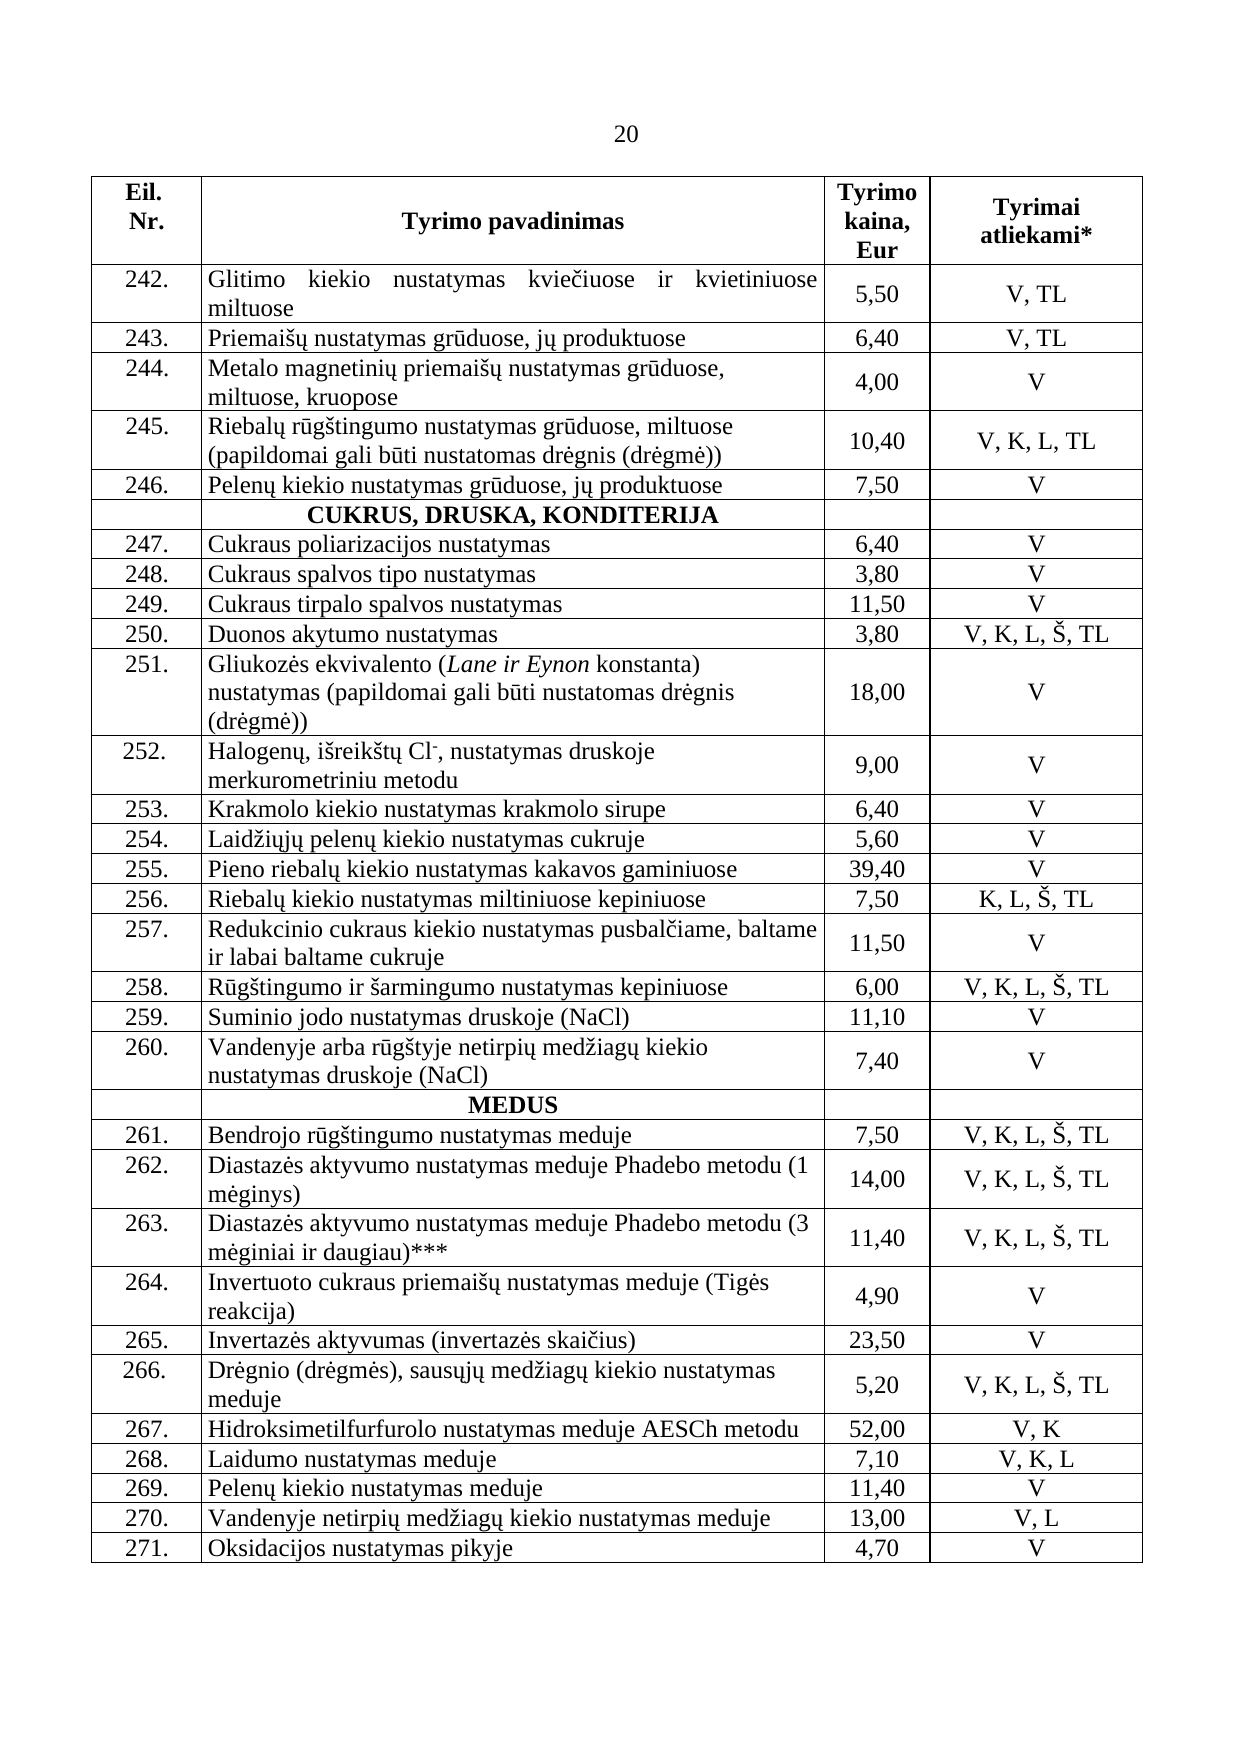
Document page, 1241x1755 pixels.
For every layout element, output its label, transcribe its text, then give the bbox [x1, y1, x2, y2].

table_cell 263. [92, 1209, 201, 1266]
table_cell Invertuoto cukraus priemaišų nustatymas meduje (Tigės reakcija) [202, 1267, 824, 1324]
table_cell 243. [92, 323, 201, 352]
table_cell Laidžiųjų pelenų kiekio nustatymas cukruje [202, 824, 824, 853]
table_cell 11,40 [825, 1474, 929, 1502]
table_cell 18,00 [825, 649, 929, 735]
table_cell Oksidacijos nustatymas pikyje [202, 1533, 824, 1562]
table_cell Cukraus tirpalo spalvos nustatymas [202, 589, 824, 618]
table_cell Pieno riebalų kiekio nustatymas kakavos gaminiuose [202, 854, 824, 883]
table_cell 6,40 [825, 323, 929, 352]
table_cell 11,50 [825, 914, 929, 971]
table_cell V [931, 559, 1142, 588]
table_cell 256. [92, 884, 201, 913]
table_cell 14,00 [825, 1150, 929, 1207]
table_cell V, K, L, Š, TL [931, 619, 1142, 648]
table_cell 251. [92, 649, 201, 735]
table_cell Krakmolo kiekio nustatymas krakmolo sirupe [202, 795, 824, 823]
table_cell [92, 500, 201, 528]
table_cell [931, 1090, 1142, 1119]
table_cell 11,40 [825, 1209, 929, 1266]
table_cell V [931, 1032, 1142, 1089]
table_cell MEDUS [202, 1090, 824, 1119]
table_cell 5,50 [825, 265, 929, 322]
table_cell 250. [92, 619, 201, 648]
table_cell [931, 500, 1142, 528]
table_cell 52,00 [825, 1414, 929, 1443]
table_cell 254. [92, 824, 201, 853]
table_cell 3,80 [825, 559, 929, 588]
table_cell 11,50 [825, 589, 929, 618]
table_cell V [931, 649, 1142, 735]
table_cell 7,10 [825, 1444, 929, 1472]
table_cell V, L [931, 1503, 1142, 1532]
table_cell Vandenyje netirpių medžiagų kiekio nustatymas meduje [202, 1503, 824, 1532]
table_cell 266. [92, 1355, 201, 1413]
table_cell 11,10 [825, 1002, 929, 1031]
table_cell Diastazės aktyvumo nustatymas meduje Phadebo metodu (3 mėginiai ir daugiau)*** [202, 1209, 824, 1266]
table_cell 6,40 [825, 530, 929, 558]
table_cell Pelenų kiekio nustatymas grūduose, jų produktuose [202, 470, 824, 499]
table_cell V, K, L, Š, TL [931, 1355, 1142, 1413]
table_cell 4,00 [825, 353, 929, 410]
table_cell 39,40 [825, 854, 929, 883]
table_cell V [931, 470, 1142, 499]
table_cell Laidumo nustatymas meduje [202, 1444, 824, 1472]
table_cell 257. [92, 914, 201, 971]
table_cell V [931, 1474, 1142, 1502]
table_cell 7,50 [825, 1120, 929, 1149]
table_cell 5,20 [825, 1355, 929, 1413]
table_cell V [931, 1267, 1142, 1324]
table_cell 242. [92, 265, 201, 322]
table_cell 262. [92, 1150, 201, 1207]
table_cell Gliukozės ekvivalento (Lane ir Eynon konstanta) nustatymas (papildomai gali būti nustatomas drėgnis (drėgmė)) [202, 649, 824, 735]
table_cell 269. [92, 1474, 201, 1502]
table_cell V, K, L, Š, TL [931, 1150, 1142, 1207]
table_cell V [931, 914, 1142, 971]
table_cell 261. [92, 1120, 201, 1149]
table_cell 268. [92, 1444, 201, 1472]
table_cell V, TL [931, 323, 1142, 352]
table_cell Vandenyje arba rūgštyje netirpių medžiagų kiekio nustatymas druskoje (NaCl) [202, 1032, 824, 1089]
table_cell 7,40 [825, 1032, 929, 1089]
table_cell 267. [92, 1414, 201, 1443]
table_cell Drėgnio (drėgmės), sausųjų medžiagų kiekio nustatymas meduje [202, 1355, 824, 1413]
table_cell [825, 1090, 929, 1119]
table_cell Redukcinio cukraus kiekio nustatymas pusbalčiame, baltame ir labai baltame cukruje [202, 914, 824, 971]
table_cell 258. [92, 972, 201, 1001]
table_cell 247. [92, 530, 201, 558]
table_cell K, L, Š, TL [931, 884, 1142, 913]
table_cell Bendrojo rūgštingumo nustatymas meduje [202, 1120, 824, 1149]
table_cell 5,60 [825, 824, 929, 853]
table_cell Cukraus poliarizacijos nustatymas [202, 530, 824, 558]
table_cell Hidroksimetilfurfurolo nustatymas meduje AESCh metodu [202, 1414, 824, 1443]
table_cell Priemaišų nustatymas grūduose, jų produktuose [202, 323, 824, 352]
table_cell 10,40 [825, 411, 929, 469]
table_cell V, K, L, Š, TL [931, 1120, 1142, 1149]
table_cell 9,00 [825, 736, 929, 793]
table_cell 260. [92, 1032, 201, 1089]
table_cell Cukraus spalvos tipo nustatymas [202, 559, 824, 588]
table_cell 4,90 [825, 1267, 929, 1324]
table_cell 246. [92, 470, 201, 499]
table_cell V [931, 353, 1142, 410]
table_cell 7,50 [825, 884, 929, 913]
table_cell 265. [92, 1326, 201, 1354]
table_cell V, K, L [931, 1444, 1142, 1472]
table_cell V, K [931, 1414, 1142, 1443]
table_cell V [931, 854, 1142, 883]
table_cell V [931, 1533, 1142, 1562]
table_cell Cukrus, Druska, Konditerija [202, 500, 824, 528]
table_cell Diastazės aktyvumo nustatymas meduje Phadebo metodu (1 mėginys) [202, 1150, 824, 1207]
table_cell V [931, 530, 1142, 558]
table_cell Invertazės aktyvumas (invertazės skaičius) [202, 1326, 824, 1354]
table_header Tyrimai atliekami* [931, 177, 1142, 263]
table_cell 249. [92, 589, 201, 618]
table_cell 3,80 [825, 619, 929, 648]
table_cell 252. [92, 736, 201, 793]
table_cell V, K, L, TL [931, 411, 1142, 469]
table_cell 23,50 [825, 1326, 929, 1354]
table_header Tyrimo kaina, Eur [825, 177, 929, 263]
table_cell [825, 500, 929, 528]
table_cell Riebalų rūgštingumo nustatymas grūduose, miltuose (papildomai gali būti nustatomas drėgnis (drėgmė)) [202, 411, 824, 469]
table_cell V [931, 1002, 1142, 1031]
table_cell Duonos akytumo nustatymas [202, 619, 824, 648]
table_cell Halogenų, išreikštų Cl-, nustatymas druskoje merkurometriniu metodu [202, 736, 824, 793]
table_cell 271. [92, 1533, 201, 1562]
table_cell 13,00 [825, 1503, 929, 1532]
table_cell 248. [92, 559, 201, 588]
table_cell [92, 1090, 201, 1119]
table_cell 264. [92, 1267, 201, 1324]
table_cell V [931, 1326, 1142, 1354]
table_cell V [931, 824, 1142, 853]
table_cell 244. [92, 353, 201, 410]
table_cell V, TL [931, 265, 1142, 322]
table_cell 270. [92, 1503, 201, 1532]
table_cell 253. [92, 795, 201, 823]
table_header Eil. Nr. [92, 177, 201, 263]
table_cell V [931, 589, 1142, 618]
table_cell V, K, L, Š, TL [931, 972, 1142, 1001]
table_cell 7,50 [825, 470, 929, 499]
table_cell V, K, L, Š, TL [931, 1209, 1142, 1266]
table_cell Glitimo kiekio nustatymas kviečiuose ir kvietiniuose miltuose [202, 265, 824, 322]
table_cell Riebalų kiekio nustatymas miltiniuose kepiniuose [202, 884, 824, 913]
table_cell Pelenų kiekio nustatymas meduje [202, 1474, 824, 1502]
table_cell 4,70 [825, 1533, 929, 1562]
table_cell V [931, 795, 1142, 823]
table_header Tyrimo pavadinimas [202, 177, 824, 263]
table_cell V [931, 736, 1142, 793]
table_cell 255. [92, 854, 201, 883]
table_cell Metalo magnetinių priemaišų nustatymas grūduose, miltuose, kruopose [202, 353, 824, 410]
table_cell 245. [92, 411, 201, 469]
table_cell 259. [92, 1002, 201, 1031]
table_cell Rūgštingumo ir šarmingumo nustatymas kepiniuose [202, 972, 824, 1001]
table_cell Suminio jodo nustatymas druskoje (NaCl) [202, 1002, 824, 1031]
table_cell 6,00 [825, 972, 929, 1001]
table_cell 6,40 [825, 795, 929, 823]
